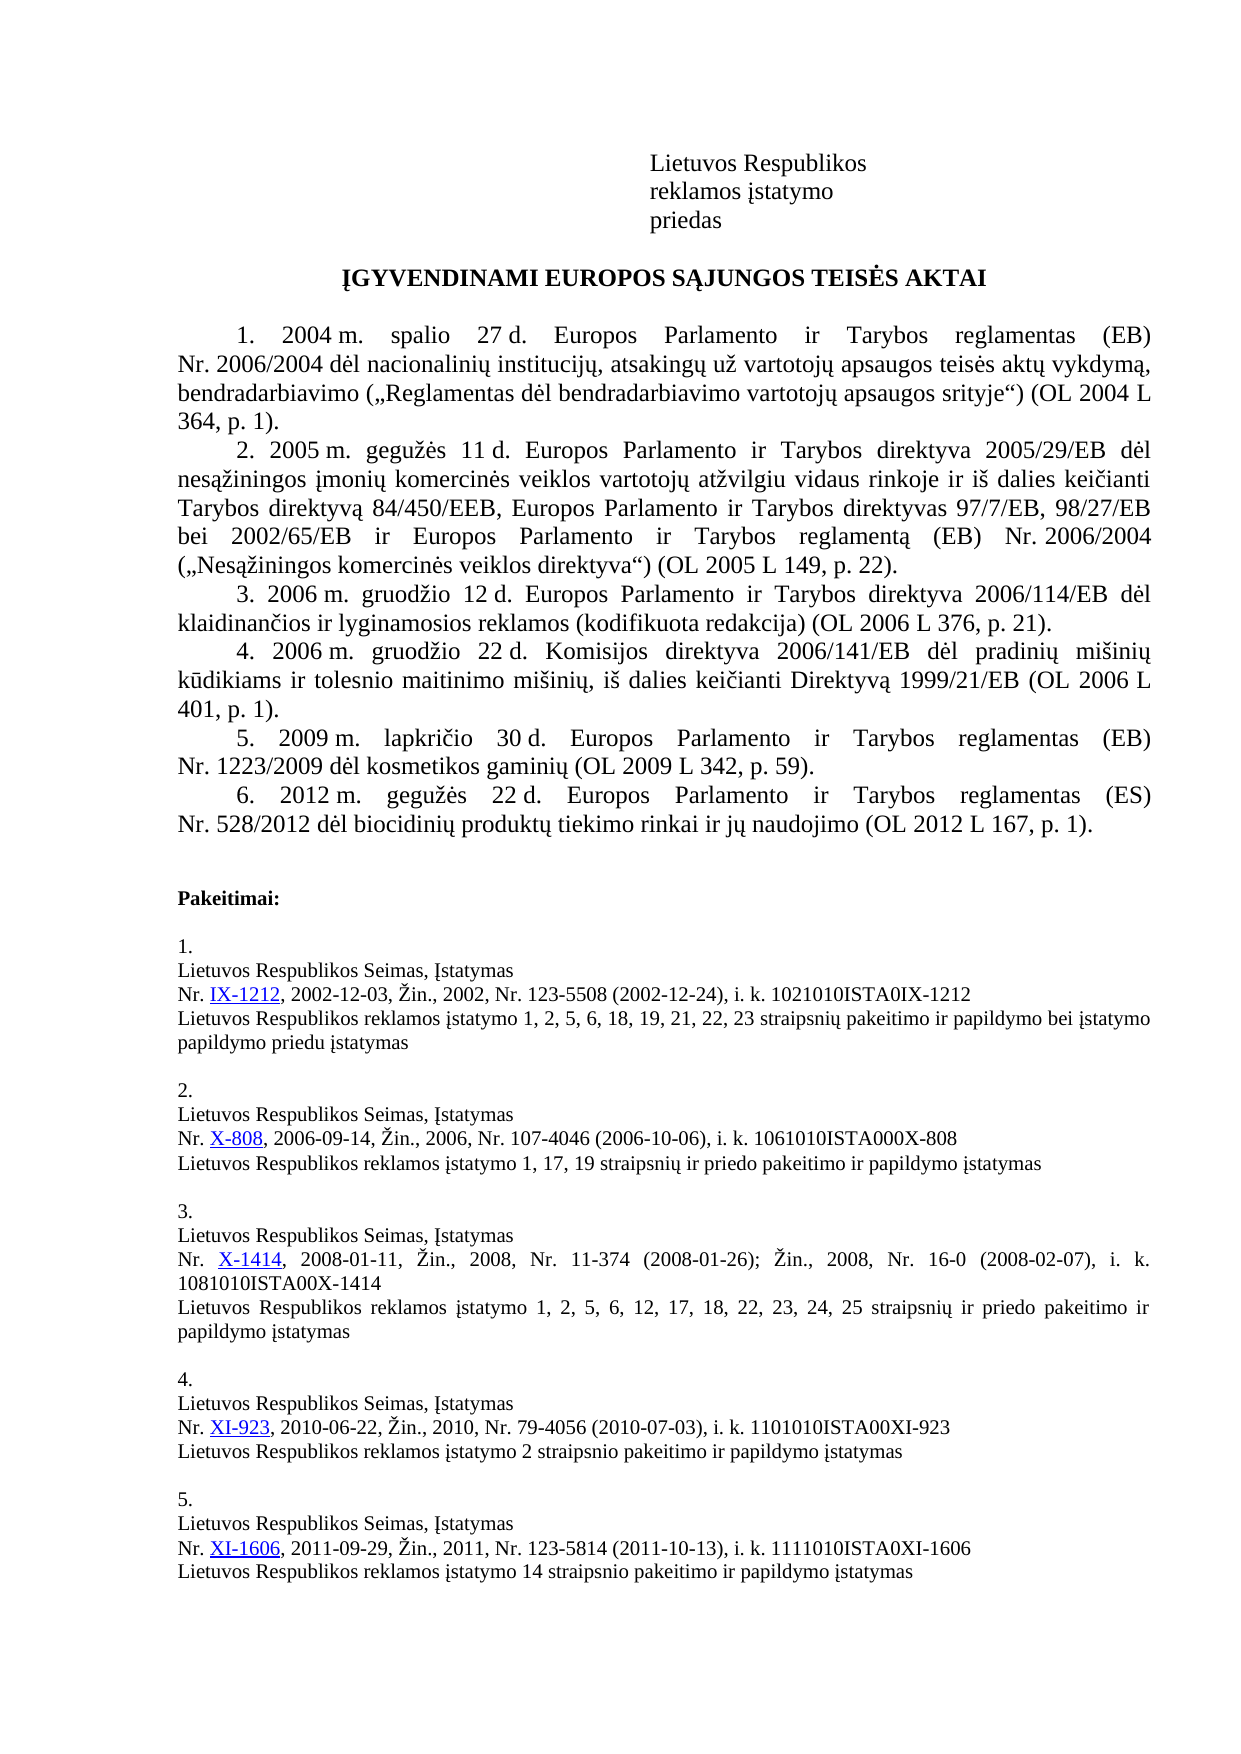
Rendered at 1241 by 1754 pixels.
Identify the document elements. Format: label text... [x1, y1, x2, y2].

text Nr. X-1414, 2008-01-11, Žin., 2008, Nr. 11-374 (2008-01-26); Žin., 2008, Nr. 16-0 (2008-02-07), i. k. 1081010ISTA00X-1414 [177, 1247, 1152, 1295]
text Lietuvos Respublikos reklamos įstatymo 1, 17, 19 straipsnių ir priedo pakeitimo ir papildymo įstatymas [177, 1150, 1152, 1174]
text 5. [177, 1487, 1152, 1511]
text Nr. X-808, 2006-09-14, Žin., 2006, Nr. 107-4046 (2006-10-06), i. k. 1061010ISTA000X-808 [177, 1126, 1152, 1150]
text 4. 2006 m. gruodžio 22 d. Komisijos direktyva 2006/141/EB dėl pradinių mišinių kūdikiams ir tolesnio maitinimo mišinių, iš dalies keičianti Direktyvą 1999/21/EB (OL 2006 L 401, p. 1). [177, 636, 1152, 723]
text 4. [177, 1367, 1152, 1391]
text ĮGYVENDINAMI EUROPOS SĄJUNGOS TEISĖS AKTAI [177, 263, 1152, 291]
text 1. 2004 m. spalio 27 d. Europos Parlamento ir Tarybos reglamentas (EB) Nr. 2006/2004 dėl nacionalinių institucijų, atsakingų už vartotojų apsaugos teisės aktų vykdymą, bendradarbiavimo („Reglamentas dėl bendradarbiavimo vartotojų apsaugos srityje“) (OL 2004 L 364, p. 1). [177, 320, 1152, 435]
text Lietuvos Respublikos Seimas, Įstatymas [177, 1102, 1152, 1126]
text 1. [177, 934, 1152, 958]
text Lietuvos Respublikos reklamos įstatymo 2 straipsnio pakeitimo ir papildymo įstatymas [177, 1439, 1152, 1463]
text Lietuvos Respublikos Seimas, Įstatymas [177, 1511, 1152, 1535]
text 2. [177, 1078, 1152, 1102]
text Nr. XI-923, 2010-06-22, Žin., 2010, Nr. 79-4056 (2010-07-03), i. k. 1101010ISTA00XI-923 [177, 1415, 1152, 1439]
text Lietuvos Respublikos Seimas, Įstatymas [177, 1391, 1152, 1415]
text 2. 2005 m. gegužės 11 d. Europos Parlamento ir Tarybos direktyva 2005/29/EB dėl nesąžiningos įmonių komercinės veiklos vartotojų atžvilgiu vidaus rinkoje ir iš dalies keičianti Tarybos direktyvą 84/450/EEB, Europos Parlamento ir Tarybos direktyvas 97/7/EB, 98/27/EB bei 2002/65/EB ir Europos Parlamento ir Tarybos reglamentą (EB) Nr. 2006/2004 („Nesąžiningos komercinės veiklos direktyva“) (OL 2005 L 149, p. 22). [177, 435, 1152, 579]
text 3. [177, 1198, 1152, 1223]
text 3. 2006 m. gruodžio 12 d. Europos Parlamento ir Tarybos direktyva 2006/114/EB dėl klaidinančios ir lyginamosios reklamos (kodifikuota redakcija) (OL 2006 L 376, p. 21). [177, 579, 1152, 636]
text Lietuvos Respublikos reklamos įstatymo 1, 2, 5, 6, 18, 19, 21, 22, 23 straipsnių pakeitimo ir papildymo bei įstatymo papildymo priedu įstatymas [177, 1006, 1152, 1054]
text 5. 2009 m. lapkričio 30 d. Europos Parlamento ir Tarybos reglamentas (EB) Nr. 1223/2009 dėl kosmetikos gaminių (OL 2009 L 342, p. 59). [177, 723, 1152, 780]
text 6. 2012 m. gegužės 22 d. Europos Parlamento ir Tarybos reglamentas (ES) Nr. 528/2012 dėl biocidinių produktų tiekimo rinkai ir jų naudojimo (OL 2012 L 167, p. 1). [177, 780, 1152, 838]
text Lietuvos Respublikos Seimas, Įstatymas [177, 1223, 1152, 1247]
text Lietuvos Respublikos reklamos įstatymo 14 straipsnio pakeitimo ir papildymo įstatymas [177, 1559, 1152, 1583]
text Lietuvos Respublikos [649, 148, 1152, 176]
text Nr. XI-1606, 2011-09-29, Žin., 2011, Nr. 123-5814 (2011-10-13), i. k. 1111010ISTA0XI-1606 [177, 1535, 1152, 1559]
text priedas [649, 205, 1152, 234]
text Lietuvos Respublikos Seimas, Įstatymas [177, 958, 1152, 982]
text reklamos įstatymo [649, 176, 1152, 205]
text Pakeitimai: [177, 886, 1152, 910]
text Nr. IX-1212, 2002-12-03, Žin., 2002, Nr. 123-5508 (2002-12-24), i. k. 1021010ISTA0IX-1212 [177, 982, 1152, 1006]
text Lietuvos Respublikos reklamos įstatymo 1, 2, 5, 6, 12, 17, 18, 22, 23, 24, 25 straipsnių ir priedo pakeitimo ir papildymo įstatymas [177, 1295, 1152, 1343]
